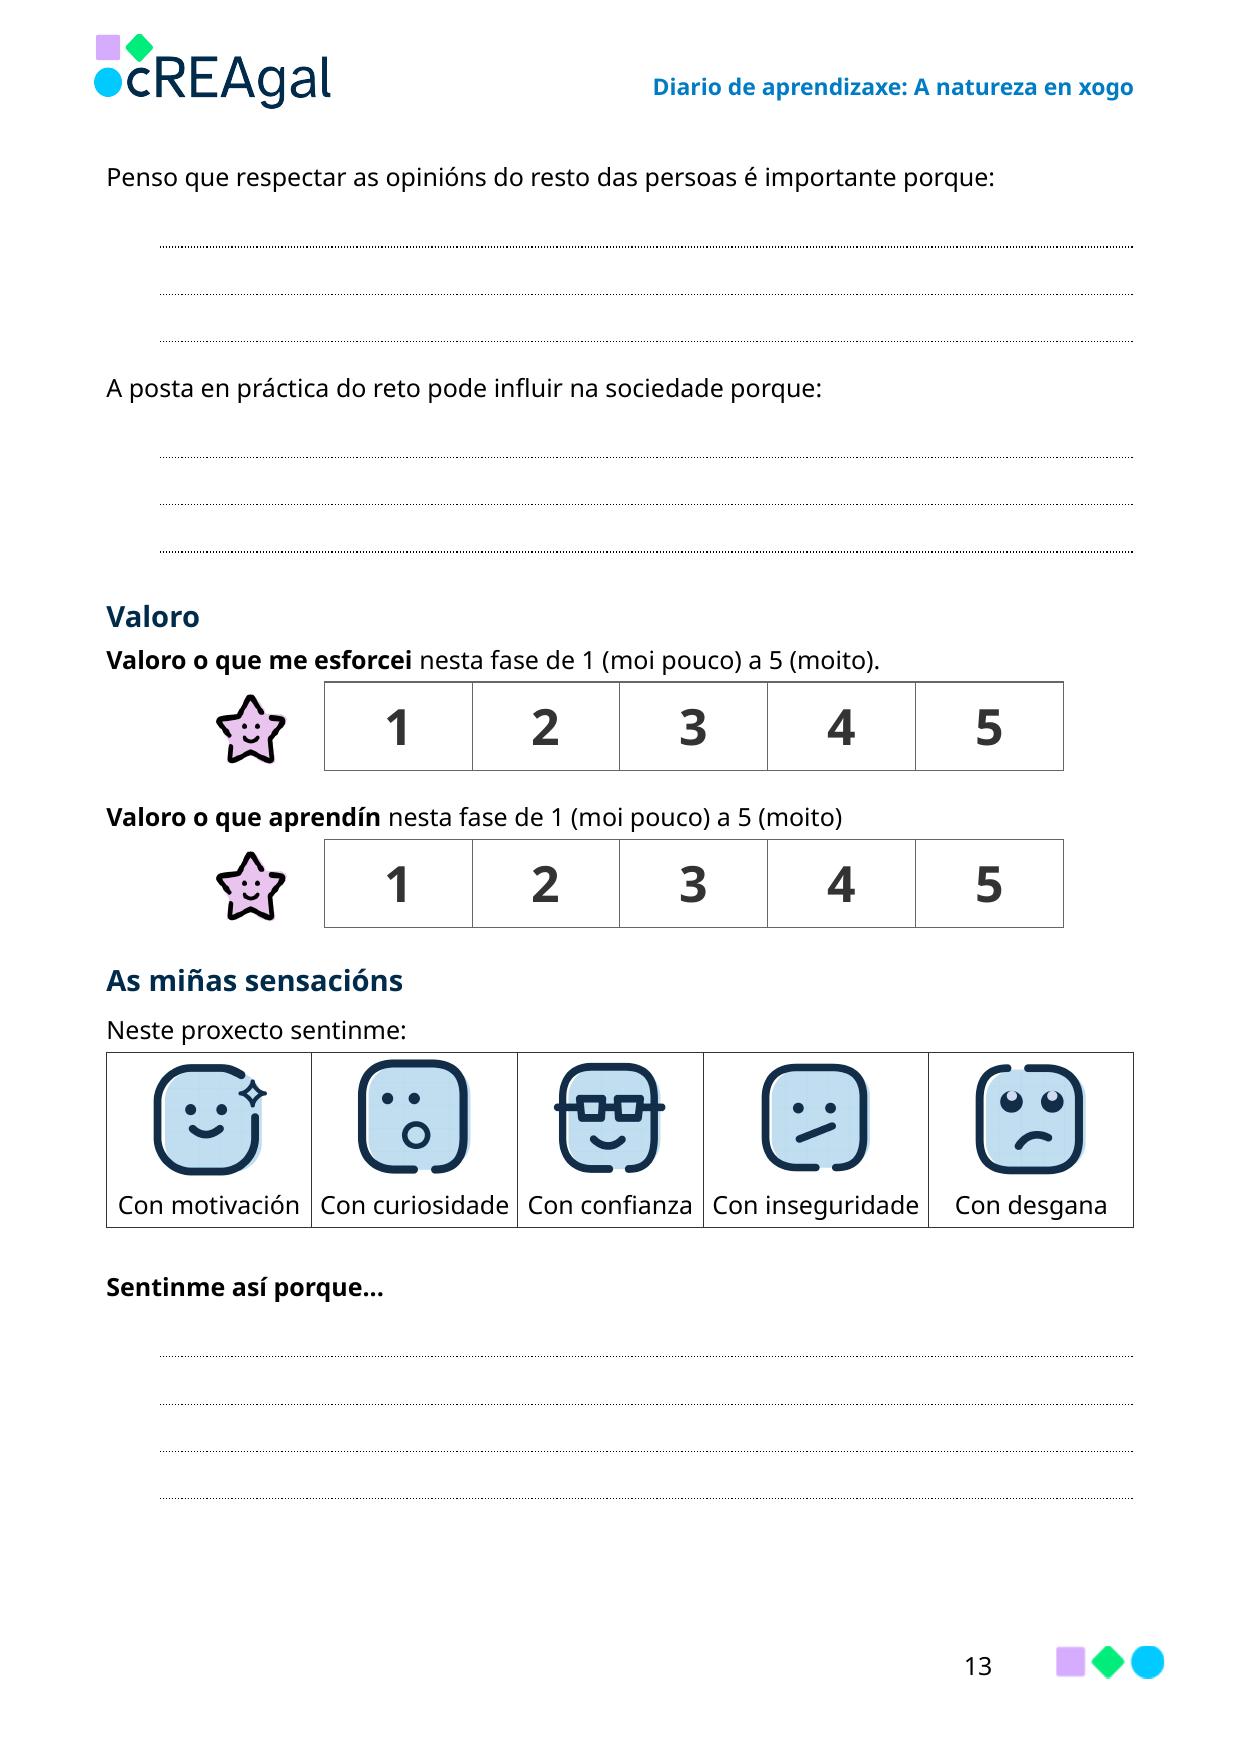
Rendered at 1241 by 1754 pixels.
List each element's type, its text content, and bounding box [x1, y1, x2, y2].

table_header [160, 199, 1134, 246]
text Valoro o que me esforcei nesta fase de 1 (moi pouco) a 5 (moito). [106, 642, 1134, 676]
table_cell [160, 1404, 1134, 1451]
table_header 1 [325, 683, 472, 770]
picture [972, 1058, 1091, 1177]
picture [150, 1058, 268, 1177]
table_header 4 [768, 683, 915, 770]
table_header [312, 1053, 517, 1182]
table_header [160, 410, 1134, 457]
table_header 2 [473, 840, 619, 927]
picture [1156, 1646, 1165, 1659]
table_header 4 [768, 840, 915, 927]
text Penso que respectar as opinións do resto das persoas é importante porque: [106, 160, 1134, 194]
subtitle As miñas sensacións [106, 961, 1134, 1000]
table_cell Con desgana [929, 1182, 1133, 1227]
table_cell [160, 246, 1134, 294]
text Valoro o que aprendín nesta fase de 1 (moi pouco) a 5 (moito) [106, 799, 1134, 833]
table_header [177, 839, 324, 927]
table_cell [160, 457, 1134, 504]
picture [1056, 1646, 1145, 1679]
table_header 5 [916, 683, 1063, 770]
table_header [177, 681, 324, 770]
table_header 5 [916, 840, 1063, 927]
picture [94, 34, 331, 109]
table_cell [160, 1451, 1134, 1498]
table_header [160, 1309, 1134, 1356]
table_cell Con curiosidade [312, 1182, 517, 1227]
picture [208, 845, 293, 926]
table_cell [160, 504, 1134, 551]
table_cell Con inseguridade [704, 1182, 928, 1227]
table_header 1 [325, 840, 472, 927]
table_cell Con motivación [107, 1182, 311, 1227]
table_cell [160, 294, 1134, 341]
table_header 2 [473, 683, 619, 770]
table_cell [160, 1356, 1134, 1403]
table_header [929, 1053, 1133, 1182]
picture [1151, 1664, 1165, 1679]
subtitle Valoro [106, 597, 1134, 636]
picture [551, 1058, 670, 1177]
text Sentinme así porque... [106, 1270, 1134, 1304]
picture [756, 1058, 875, 1177]
text A posta en práctica do reto pode influir na sociedade porque: [106, 370, 1134, 404]
table_header 3 [620, 840, 767, 927]
table_header [704, 1053, 928, 1182]
table_header 3 [620, 683, 767, 770]
text Neste proxecto sentinme: [106, 1013, 1134, 1047]
picture [355, 1058, 474, 1177]
picture [208, 688, 293, 769]
table_cell Con confianza [518, 1182, 703, 1227]
table_header [107, 1053, 311, 1182]
table_header [518, 1053, 703, 1182]
